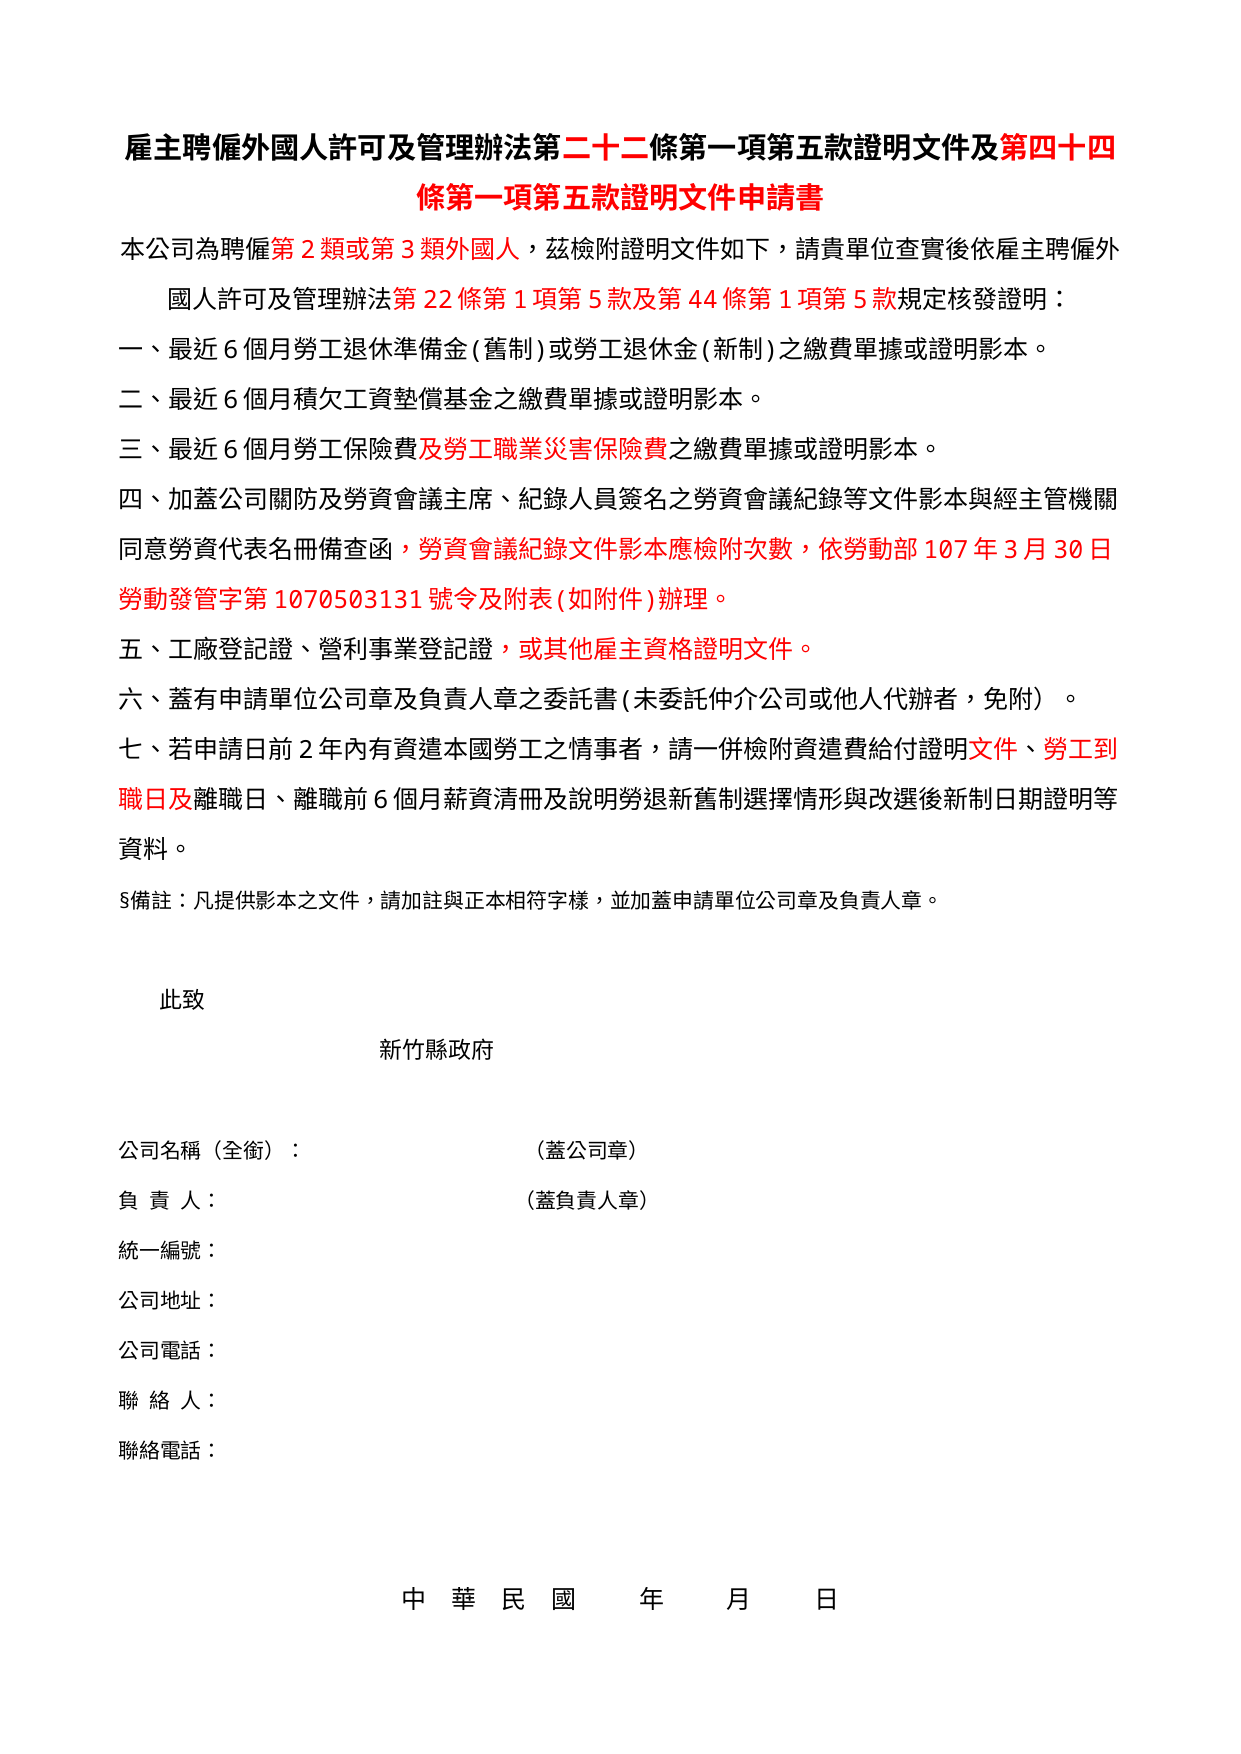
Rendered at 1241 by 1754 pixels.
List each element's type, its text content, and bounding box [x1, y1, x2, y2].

text 一、最近6個月勞工退休準備金(舊制)或勞工退休金(新制)之繳費單據或證明影本。 [118, 318, 1122, 368]
text 新竹縣政府 [118, 1018, 1122, 1068]
text 三、最近6個月勞工保險費及勞工職業災害保險費之繳費單據或證明影本。 [118, 418, 1122, 468]
text 聯 絡 人： [118, 1368, 1122, 1418]
text 負 責 人： （蓋負責人章） [118, 1168, 1122, 1218]
text 雇主聘僱外國人許可及管理辦法第二十二條第一項第五款證明文件及第四十四條第一項第五款證明文件申請書 [118, 118, 1122, 218]
text 二、最近6個月積欠工資墊償基金之繳費單據或證明影本。 [118, 368, 1122, 418]
text §備註：凡提供影本之文件，請加註與正本相符字樣，並加蓋申請單位公司章及負責人章。 [118, 868, 1122, 918]
text 七、若申請日前2年內有資遣本國勞工之情事者，請一併檢附資遣費給付證明文件、勞工到職日及離職日、離職前6個月薪資清冊及說明勞退新舊制選擇情形與改選後新制日期證明等資料。 [118, 718, 1122, 868]
text 中 華 民 國 年 月 日 [118, 1568, 1122, 1618]
text 本公司為聘僱第2類或第3類外國人，茲檢附證明文件如下，請貴單位查實後依雇主聘僱外國人許可及管理辦法第22條第1項第5款及第44條第1項第5款規定核發證明： [118, 218, 1122, 318]
text 四、加蓋公司關防及勞資會議主席、紀錄人員簽名之勞資會議紀錄等文件影本與經主管機關同意勞資代表名冊備查函，勞資會議紀錄文件影本應檢附次數，依勞動部107年3月30日勞動發管字第1070503131號令及附表(如附件)辦理。 [118, 468, 1122, 618]
text 聯絡電話： [118, 1418, 1122, 1468]
text 六、蓋有申請單位公司章及負責人章之委託書(未委託仲介公司或他人代辦者，免附）。 [118, 668, 1122, 718]
text 五、工廠登記證、營利事業登記證，或其他雇主資格證明文件。 [118, 618, 1122, 668]
text 統一編號： [118, 1218, 1122, 1268]
text 公司地址： [118, 1268, 1122, 1318]
text 此致 [118, 968, 1122, 1018]
text 公司名稱（全銜）： （蓋公司章） [118, 1118, 1122, 1168]
text 公司電話： [118, 1318, 1122, 1368]
